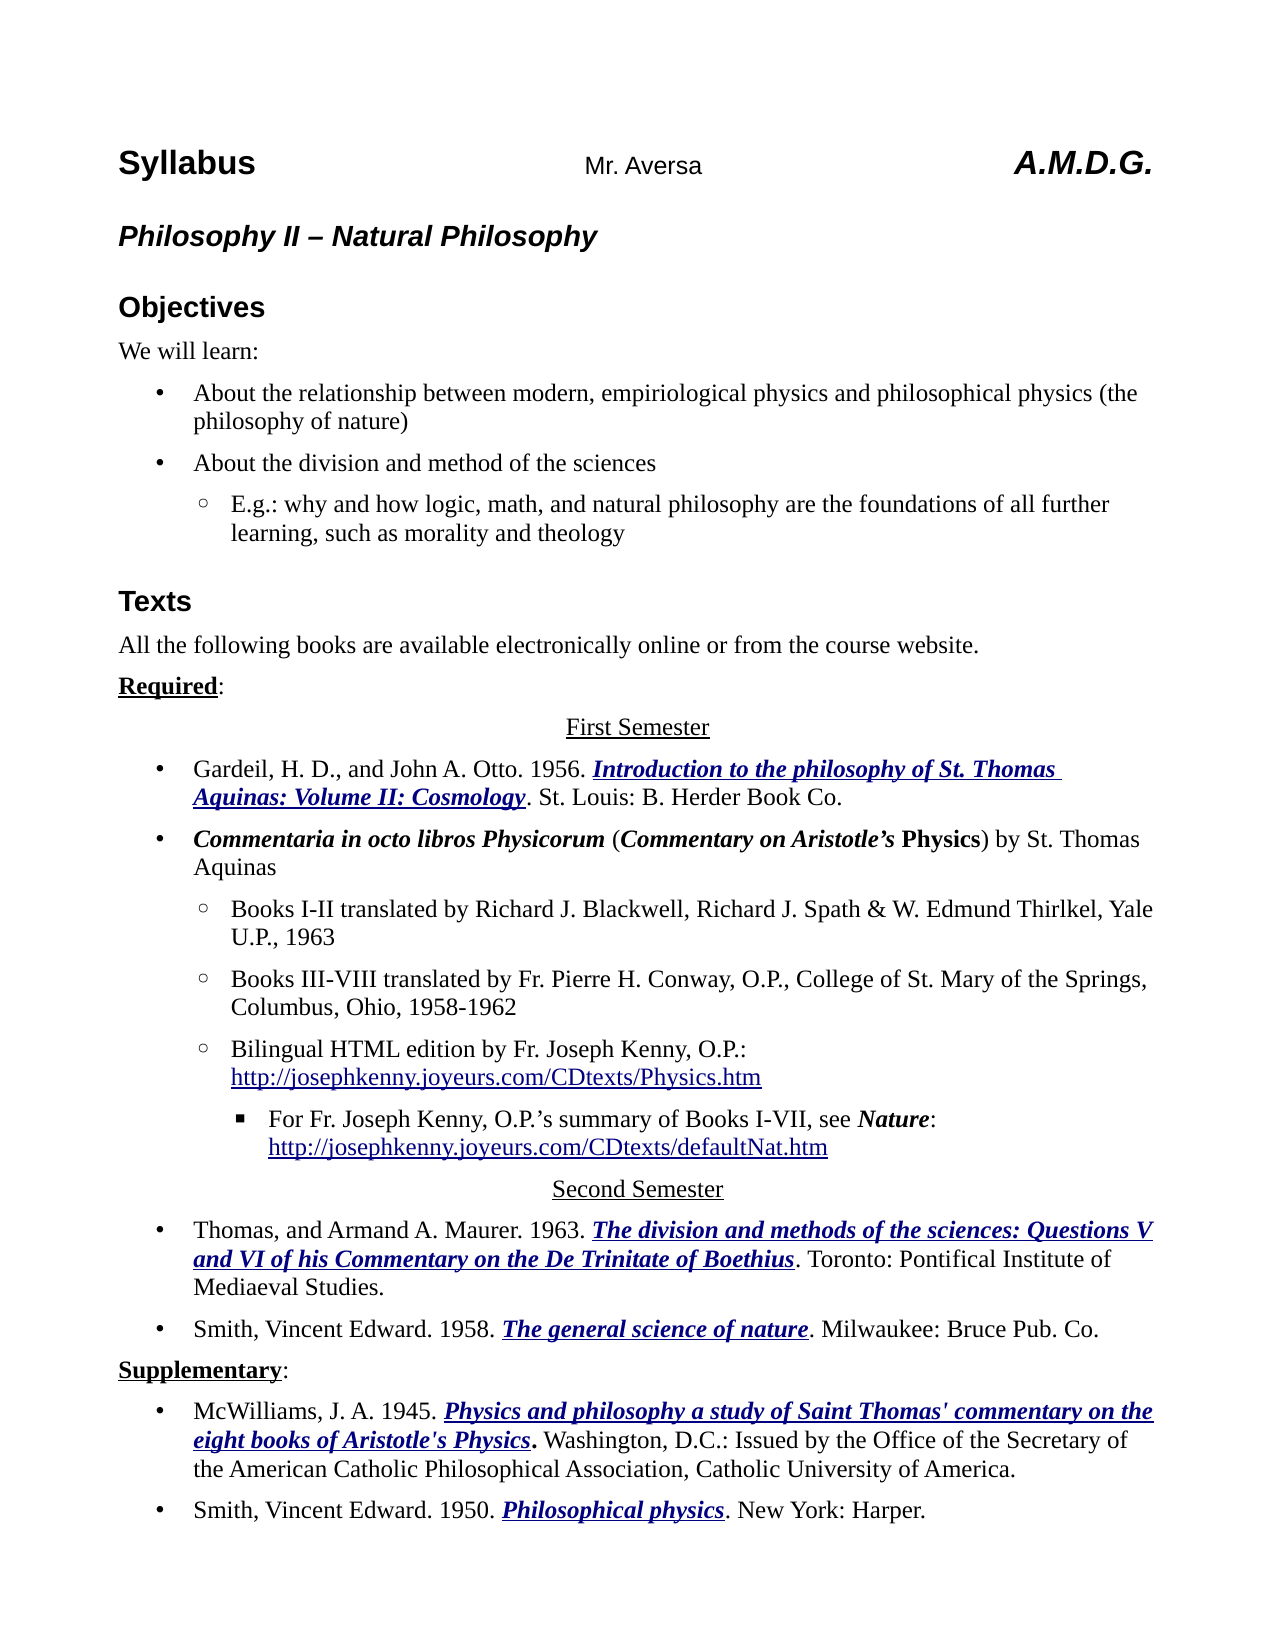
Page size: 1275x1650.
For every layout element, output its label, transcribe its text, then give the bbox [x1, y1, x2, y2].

subtitle Syllabus Mr. Aversa A.M.D.G. [118, 143, 1157, 182]
list Thomas, and Armand A. Maurer. 1963. The division and methods of the sciences: Questions V and VI of his Commentary on the De Trinitate of Boethius. Toronto: Pontifical Institute of Mediaeval Studies. [156, 1215, 1157, 1301]
text Supplementary: [118, 1355, 1157, 1384]
list Bilingual HTML edition by Fr. Joseph Kenny, O.P.: http://josephkenny.joyeurs.com/CDtexts/Physics.htm [193, 1034, 1157, 1091]
list Books III-VIII translated by Fr. Pierre H. Conway, O.P., College of St. Mary of the Springs, Columbus, Ohio, 1958-1962 [193, 964, 1157, 1021]
list Smith, Vincent Edward. 1958. The general science of nature. Milwaukee: Bruce Pub. Co. [156, 1314, 1157, 1342]
list Gardeil, H. D., and John A. Otto. 1956. Introduction to the philosophy of St. Thomas Aquinas: Volume II: Cosmology. St. Louis: B. Herder Book Co. [156, 754, 1157, 811]
text All the following books are available electronically online or from the course website. [118, 630, 1157, 659]
list About the relationship between modern, empiriological physics and philosophical physics (the philosophy of nature) [156, 378, 1157, 435]
list McWilliams, J. A. 1945. Physics and philosophy a study of Saint Thomas' commentary on the eight books of Aristotle's Physics. Washington, D.C.: Issued by the Office of the Secretary of the American Catholic Philosophical Association, Catholic University of America. [156, 1396, 1157, 1482]
text First Semester [118, 712, 1157, 741]
subtitle Philosophy II – Natural Philosophy [118, 219, 1157, 253]
list Smith, Vincent Edward. 1950. Philosophical physics. New York: Harper. [156, 1495, 1157, 1524]
list For Fr. Joseph Kenny, O.P.’s summary of Books I-VII, see Nature: http://josephkenny.joyeurs.com/CDtexts/defaultNat.htm [231, 1104, 1157, 1161]
text We will learn: [118, 336, 1157, 365]
text Required: [118, 671, 1157, 700]
subtitle Texts [118, 584, 1157, 617]
subtitle Objectives [118, 290, 1157, 324]
list Books I-II translated by Richard J. Blackwell, Richard J. Spath & W. Edmund Thirlkel, Yale U.P., 1963 [193, 894, 1157, 951]
text Second Semester [118, 1174, 1157, 1202]
list About the division and method of the sciences [156, 448, 1157, 476]
list Commentaria in octo libros Physicorum (Commentary on Aristotle’s Physics) by St. Thomas Aquinas [156, 824, 1157, 881]
list E.g.: why and how logic, math, and natural philosophy are the foundations of all further learning, such as morality and theology [193, 489, 1157, 546]
